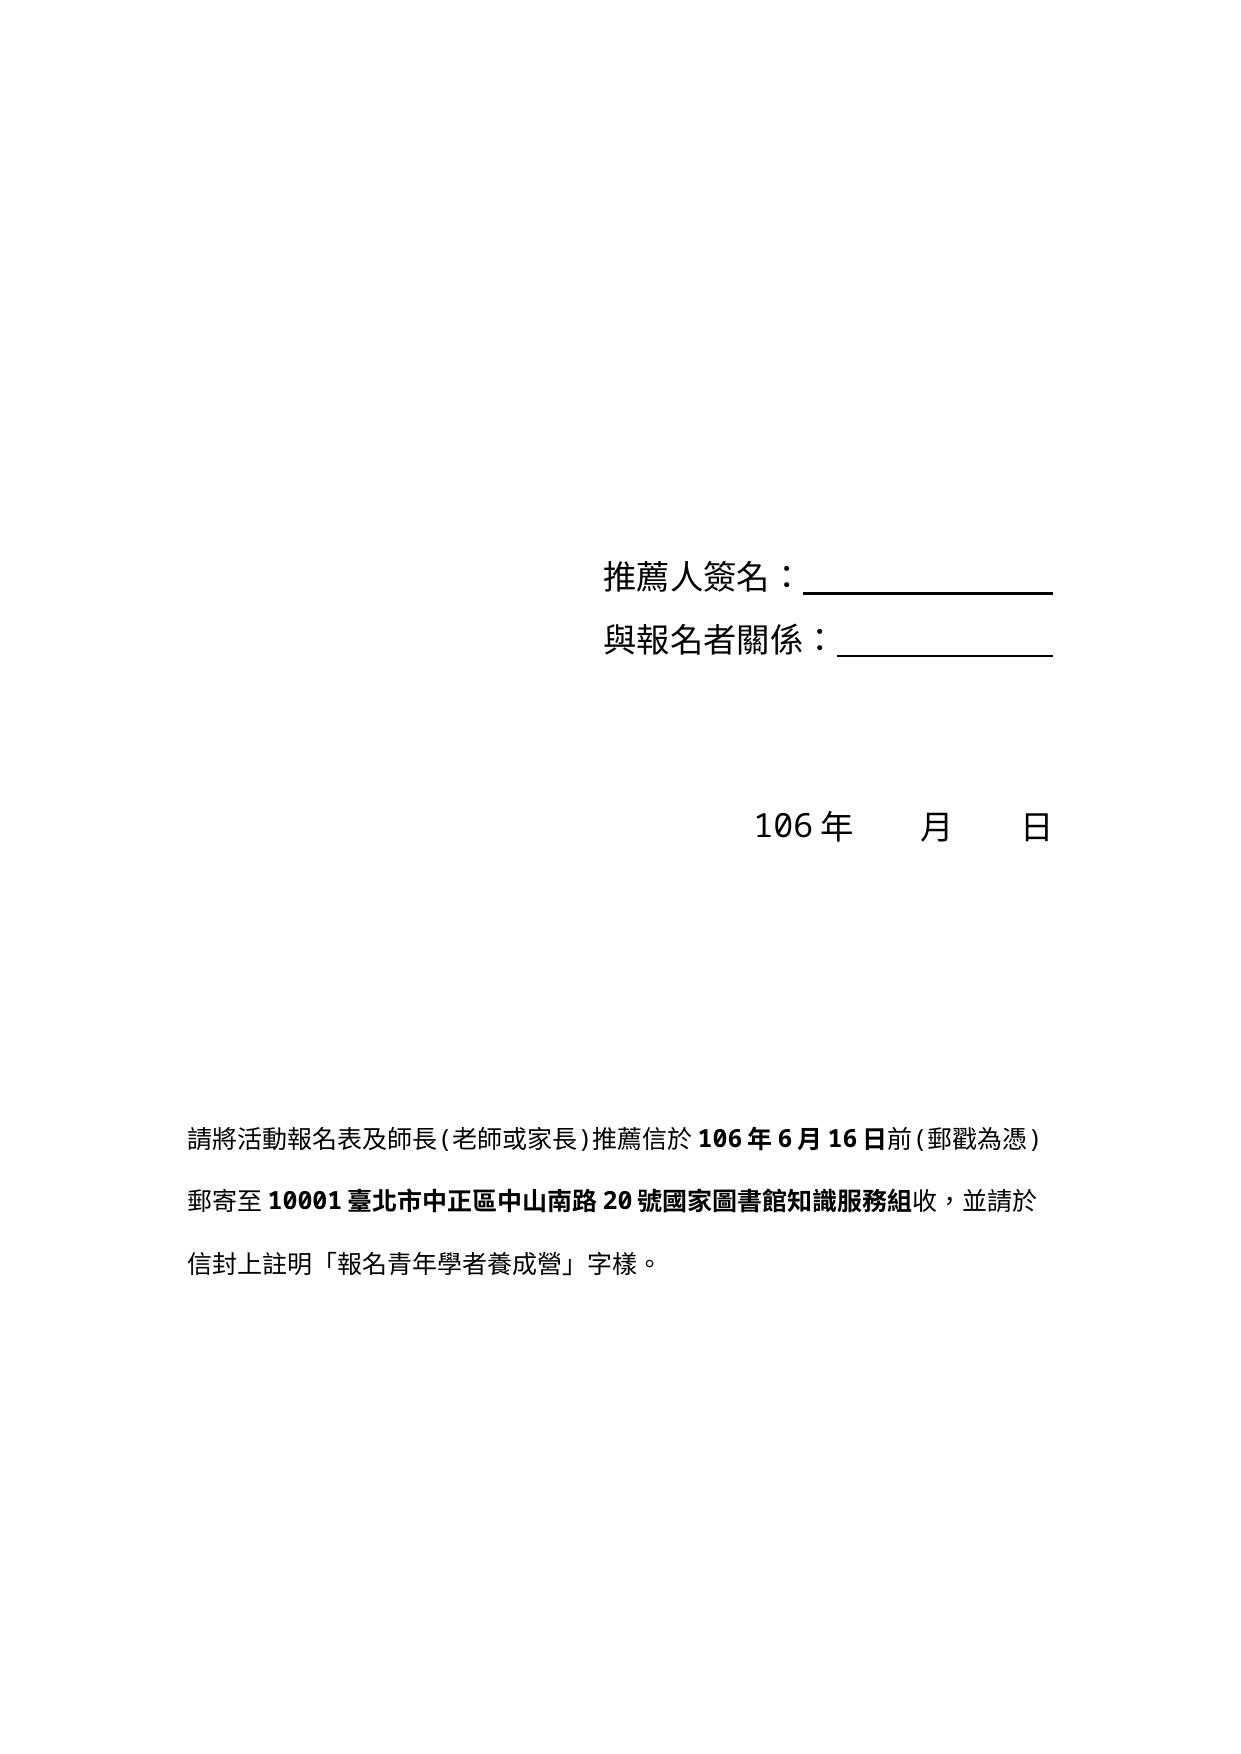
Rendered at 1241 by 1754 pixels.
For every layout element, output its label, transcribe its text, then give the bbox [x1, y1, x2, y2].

text 106年 月 日 [187, 783, 1053, 846]
text 請將活動報名表及師長(老師或家長)推薦信於106年6月16日前(郵戳為憑)郵寄至10001臺北市中正區中山南路20號國家圖書館知識服務組收，並請於信封上註明「報名青年學者養成營」字樣。 [187, 1096, 1053, 1283]
text 與報名者關係： [187, 596, 1053, 658]
text 推薦人簽名： [187, 533, 1053, 596]
